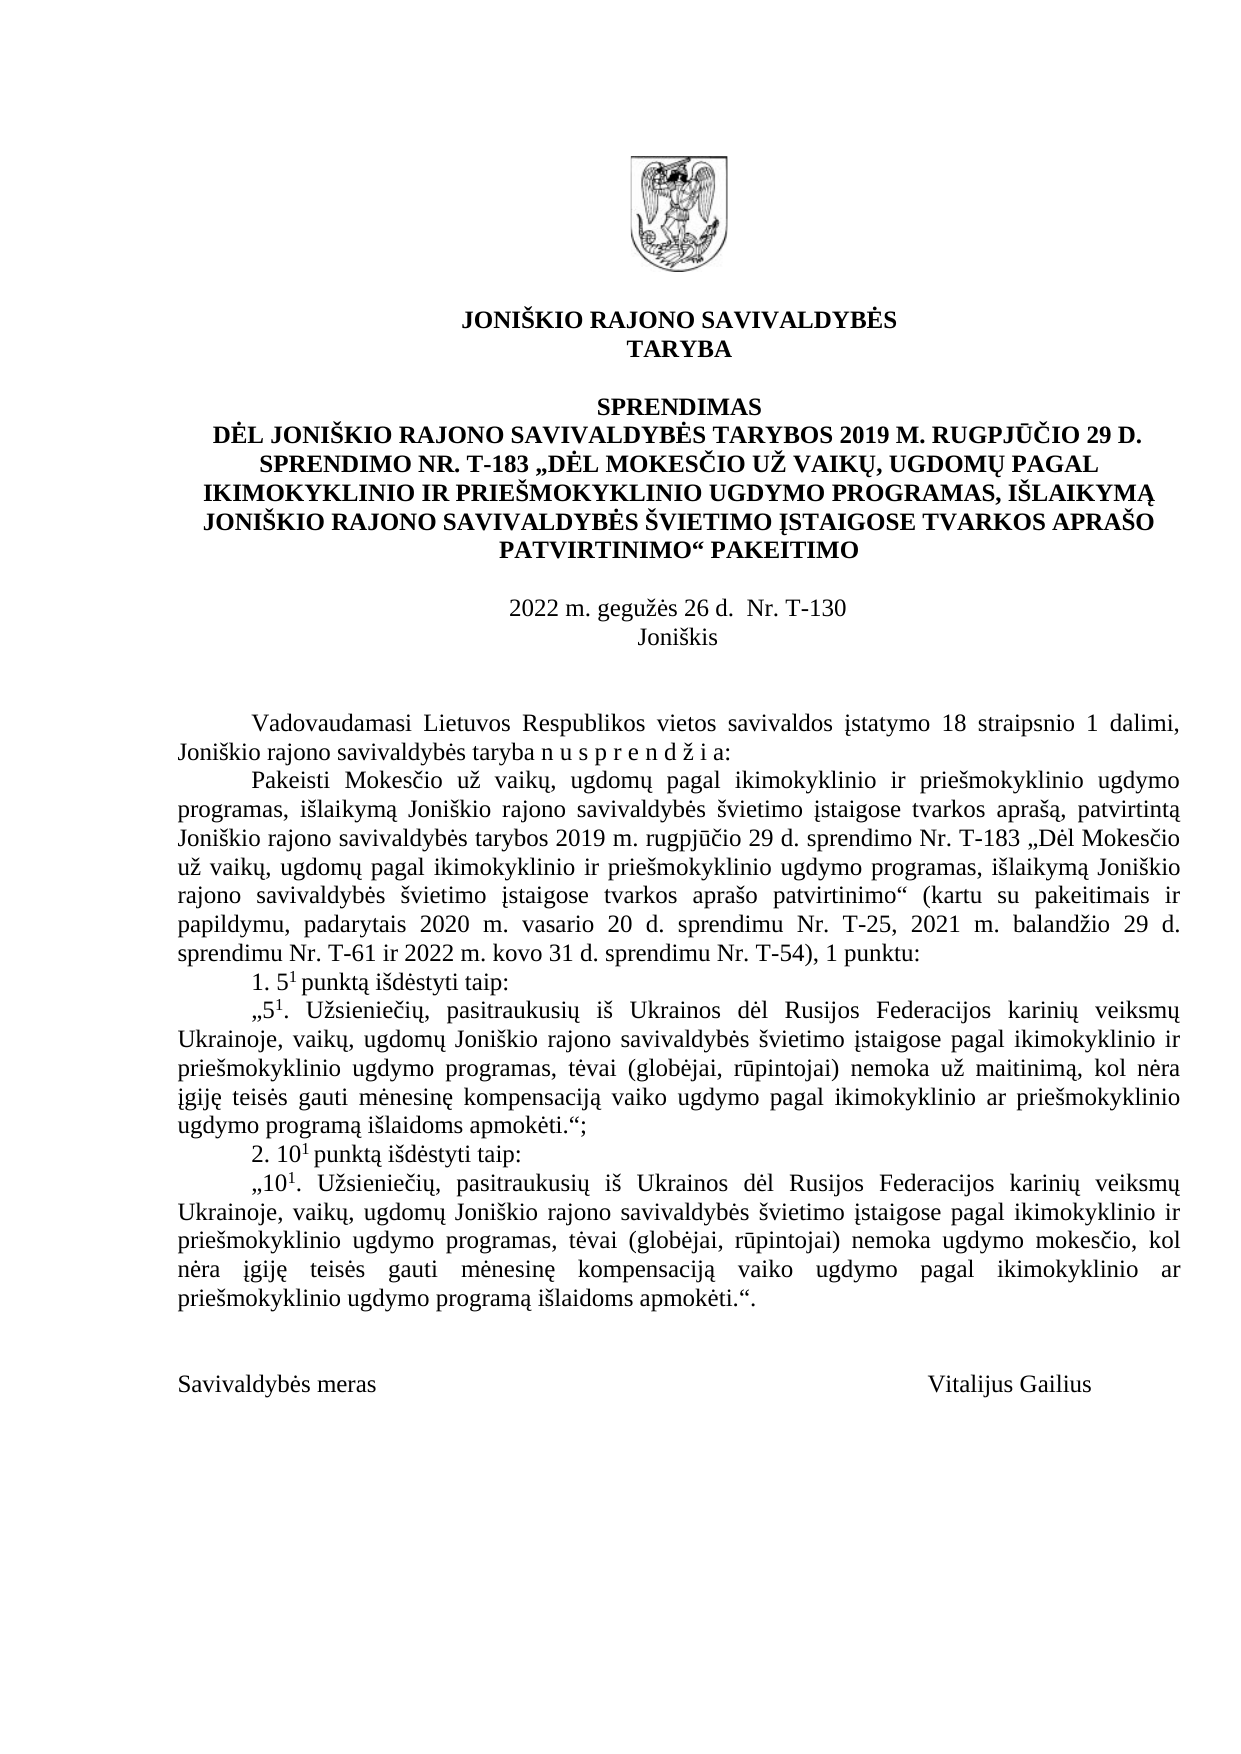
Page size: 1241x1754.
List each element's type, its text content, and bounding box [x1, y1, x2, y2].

text Vadovaudamasi Lietuvos Respublikos vietos savivaldos įstatymo 18 straipsnio 1 dalimi, Joniškio rajono savivaldybės taryba n u s p r e n d ž i a: [177, 708, 1181, 765]
text Joniškio rajono savivaldybės TARYBA [177, 305, 1181, 363]
text „51. Užsieniečių, pasitraukusių iš Ukrainos dėl Rusijos Federacijos karinių veiksmų Ukrainoje, vaikų, ugdomų Joniškio rajono savivaldybės švietimo įstaigose pagal ikimokyklinio ir priešmokyklinio ugdymo programas, tėvai (globėjai, rūpintojai) nemoka už maitinimą, kol nėra įgiję teisės gauti mėnesinę kompensaciją vaiko ugdymo pagal ikimokyklinio ar priešmokyklinio ugdymo programą išlaidoms apmokėti.“; [177, 995, 1181, 1139]
text Joniškis [174, 622, 1181, 650]
text SPRENDIMAS [177, 392, 1181, 420]
text „101. Užsieniečių, pasitraukusių iš Ukrainos dėl Rusijos Federacijos karinių veiksmų Ukrainoje, vaikų, ugdomų Joniškio rajono savivaldybės švietimo įstaigose pagal ikimokyklinio ir priešmokyklinio ugdymo programas, tėvai (globėjai, rūpintojai) nemoka ugdymo mokesčio, kol nėra įgiję teisės gauti mėnesinę kompensaciją vaiko ugdymo pagal ikimokyklinio ar priešmokyklinio ugdymo programą išlaidoms apmokėti.“. [177, 1168, 1181, 1312]
text Pakeisti Mokesčio už vaikų, ugdomų pagal ikimokyklinio ir priešmokyklinio ugdymo programas, išlaikymą Joniškio rajono savivaldybės švietimo įstaigose tvarkos aprašą, patvirtintą Joniškio rajono savivaldybės tarybos 2019 m. rugpjūčio 29 d. sprendimo Nr. T-183 „Dėl Mokesčio už vaikų, ugdomų pagal ikimokyklinio ir priešmokyklinio ugdymo programas, išlaikymą Joniškio rajono savivaldybės švietimo įstaigose tvarkos aprašo patvirtinimo“ (kartu su pakeitimais ir papildymu, padarytais 2020 m. vasario 20 d. sprendimu Nr. T-25, 2021 m. balandžio 29 d. sprendimu Nr. T-61 ir 2022 m. kovo 31 d. sprendimu Nr. T-54), 1 punktu: [177, 765, 1181, 967]
text Savivaldybės meras Vitalijus Gailius [177, 1369, 1181, 1398]
text 1. 51 punktą išdėstyti taip: [251, 967, 1181, 995]
text 2. 101 punktą išdėstyti taip: [177, 1139, 1181, 1168]
text 2022 m. gegužės 26 d. Nr. T-130 [174, 593, 1181, 622]
text DĖL JONIŠKIO RAJONO SAVIVALDYBĖS TARYBOS 2019 M. RUGPJŪČIO 29 D. SPRENDIMO NR. T-183 „DĖL MOKESČIO UŽ VAIKŲ, UGDOMŲ PAGAL IKIMOKYKLINIO IR PRIEŠMOKYKLINIO UGDYMO PROGRAMAS, IŠLAIKYMĄ JONIŠKIO RAJONO SAVIVALDYBĖS ŠVIETIMO ĮSTAIGOSE TVARKOS APRAŠO PATVIRTINIMO“ PAKEITIMO [174, 420, 1181, 564]
